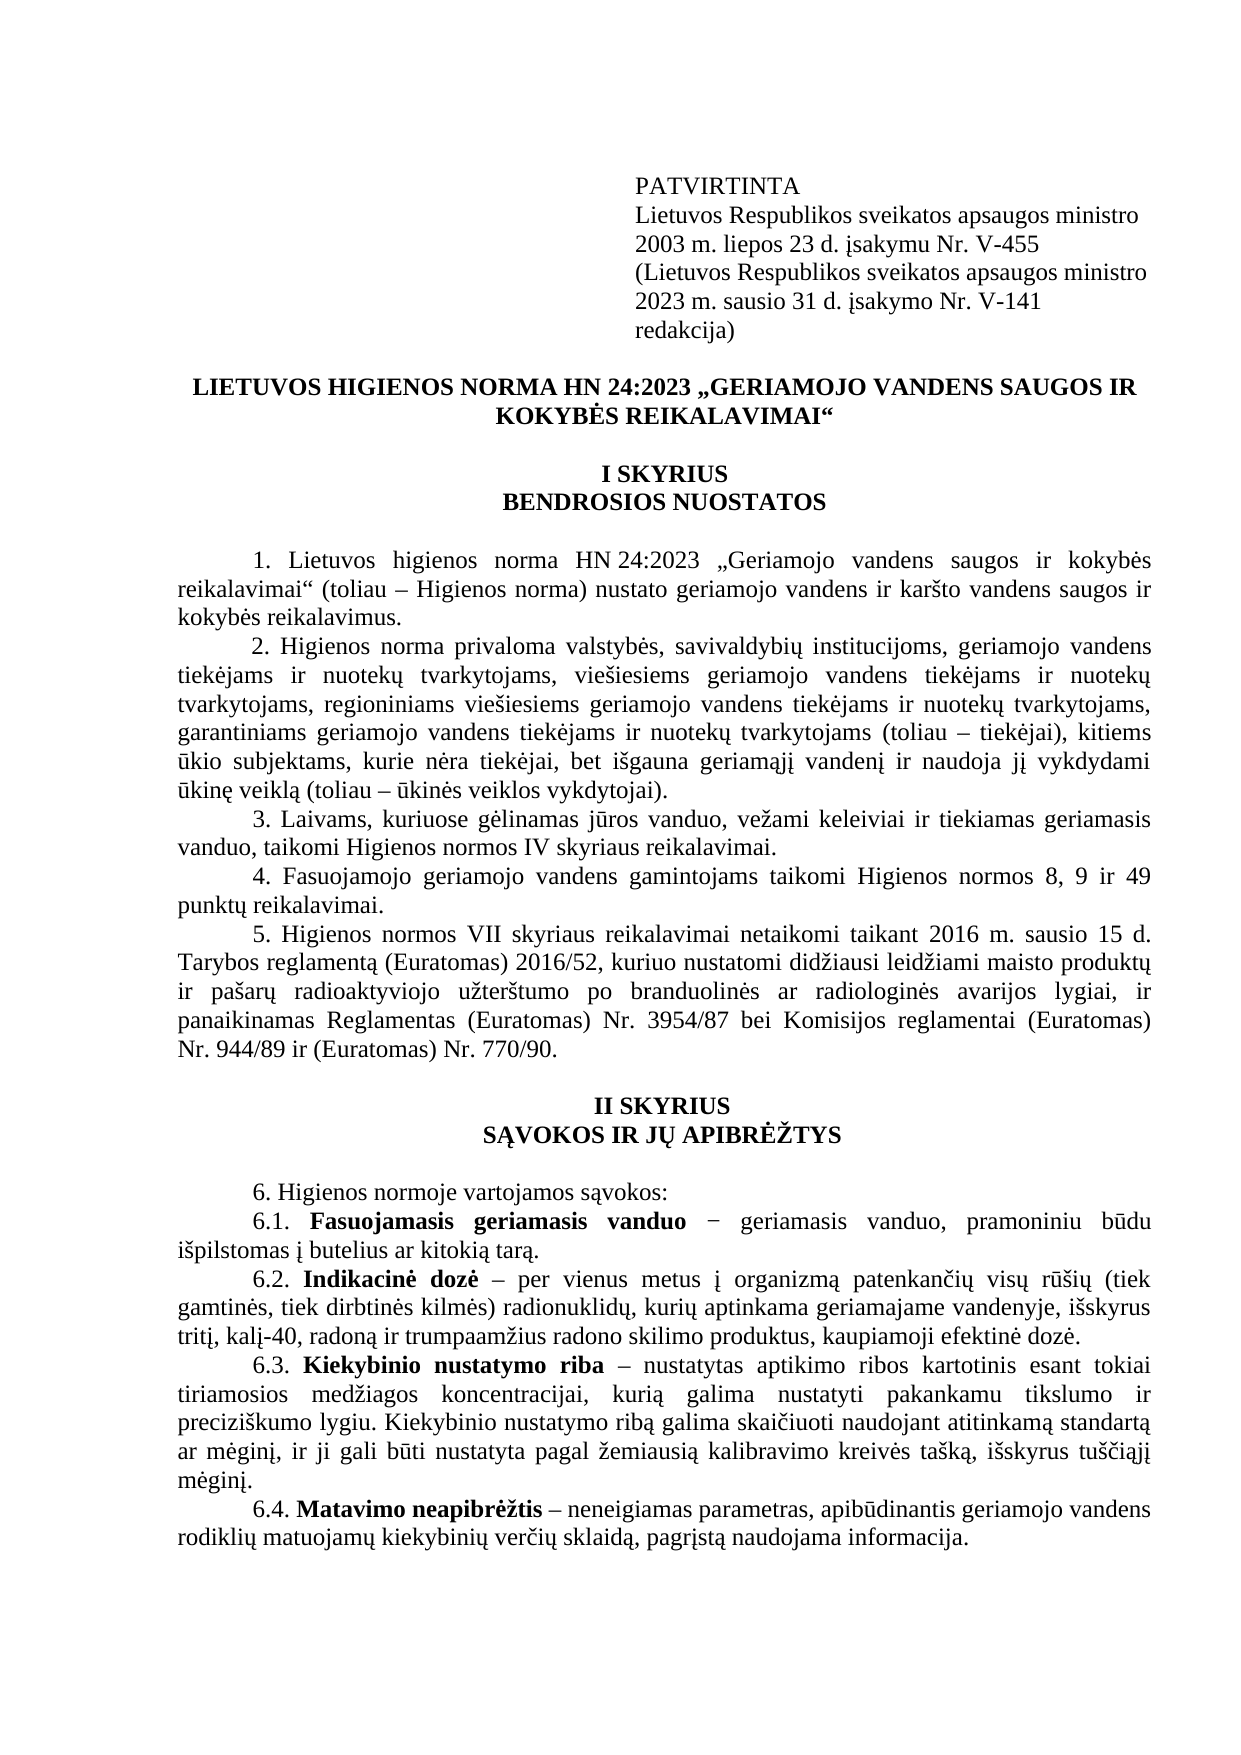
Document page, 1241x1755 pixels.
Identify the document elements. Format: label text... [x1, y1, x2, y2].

text II SKYRIUS [177, 1091, 1147, 1120]
text 3. Laivams, kuriuose gėlinamas jūros vanduo, vežami keleiviai ir tiekiamas geriamasis vanduo, taikomi Higienos normos IV skyriaus reikalavimai. [177, 804, 1152, 861]
text PATVIRTINTA [635, 171, 1152, 200]
text 5. Higienos normos VII skyriaus reikalavimai netaikomi taikant 2016 m. sausio 15 d. Tarybos reglamentą (Euratomas) 2016/52, kuriuo nustatomi didžiausi leidžiami maisto produktų ir pašarų radioaktyviojo užterštumo po branduolinės ar radiologinės avarijos lygiai, ir panaikinamas Reglamentas (Euratomas) Nr. 3954/87 bei Komisijos reglamentai (Euratomas) Nr. 944/89 ir (Euratomas) Nr. 770/90. [177, 919, 1152, 1062]
text 2. Higienos norma privaloma valstybės, savivaldybių institucijoms, geriamojo vandens tiekėjams ir nuotekų tvarkytojams, viešiesiems geriamojo vandens tiekėjams ir nuotekų tvarkytojams, regioniniams viešiesiems geriamojo vandens tiekėjams ir nuotekų tvarkytojams, garantiniams geriamojo vandens tiekėjams ir nuotekų tvarkytojams (toliau ‒ tiekėjai), kitiems ūkio subjektams, kurie nėra tiekėjai, bet išgauna geriamąjį vandenį ir naudoja jį vykdydami ūkinę veiklą (toliau ‒ ūkinės veiklos vykdytojai). [177, 631, 1152, 804]
text Lietuvos Respublikos sveikatos apsaugos ministro [635, 200, 1152, 229]
text BENDROSIOS NUOSTATOS [177, 487, 1152, 516]
text 6.3. Kiekybinio nustatymo riba ‒ nustatytas aptikimo ribos kartotinis esant tokiai tiriamosios medžiagos koncentracijai, kurią galima nustatyti pakankamu tikslumo ir preciziškumo lygiu. Kiekybinio nustatymo ribą galima skaičiuoti naudojant atitinkamą standartą ar mėginį, ir ji gali būti nustatyta pagal žemiausią kalibravimo kreivės tašką, išskyrus tuščiąjį mėginį. [177, 1350, 1152, 1494]
text 4. Fasuojamojo geriamojo vandens gamintojams taikomi Higienos normos 8, 9 ir 49 punktų reikalavimai. [177, 861, 1152, 919]
text 6.2. Indikacinė dozė – per vienus metus į organizmą patenkančių visų rūšių (tiek gamtinės, tiek dirbtinės kilmės) radionuklidų, kurių aptinkama geriamajame vandenyje, išskyrus tritį, kalį-40, radoną ir trumpaamžius radono skilimo produktus, kaupiamoji efektinė dozė. [177, 1264, 1152, 1350]
text 6.1. Fasuojamasis geriamasis vanduo − geriamasis vanduo, pramoniniu būdu išpilstomas į butelius ar kitokią tarą. [177, 1206, 1152, 1264]
text 6. Higienos normoje vartojamos sąvokos: [177, 1177, 1147, 1206]
text I SKYRIUS [177, 459, 1152, 487]
text SĄVOKOS IR JŲ APIBRĖŽTYS [177, 1120, 1147, 1149]
text LIETUVOS HIGIENOS NORMA HN 24:2023 „GERIAMOJO VANDENS SAUGOS IR KOKYBĖS REIKALAVIMAI“ [177, 372, 1152, 430]
text 2023 m. sausio 31 d. įsakymo Nr. V-141 [635, 286, 1152, 315]
text (Lietuvos Respublikos sveikatos apsaugos ministro [635, 257, 1152, 286]
text 2003 m. liepos 23 d. įsakymu Nr. V-455 [635, 229, 1152, 257]
text redakcija) [635, 315, 1152, 344]
text 6.4. Matavimo neapibrėžtis ‒ neneigiamas parametras, apibūdinantis geriamojo vandens rodiklių matuojamų kiekybinių verčių sklaidą, pagrįstą naudojama informacija. [177, 1494, 1152, 1551]
text 1. Lietuvos higienos norma HN 24:2023 „Geriamojo vandens saugos ir kokybės reikalavimai“ (toliau ‒ Higienos norma) nustato geriamojo vandens ir karšto vandens saugos ir kokybės reikalavimus. [177, 545, 1152, 631]
